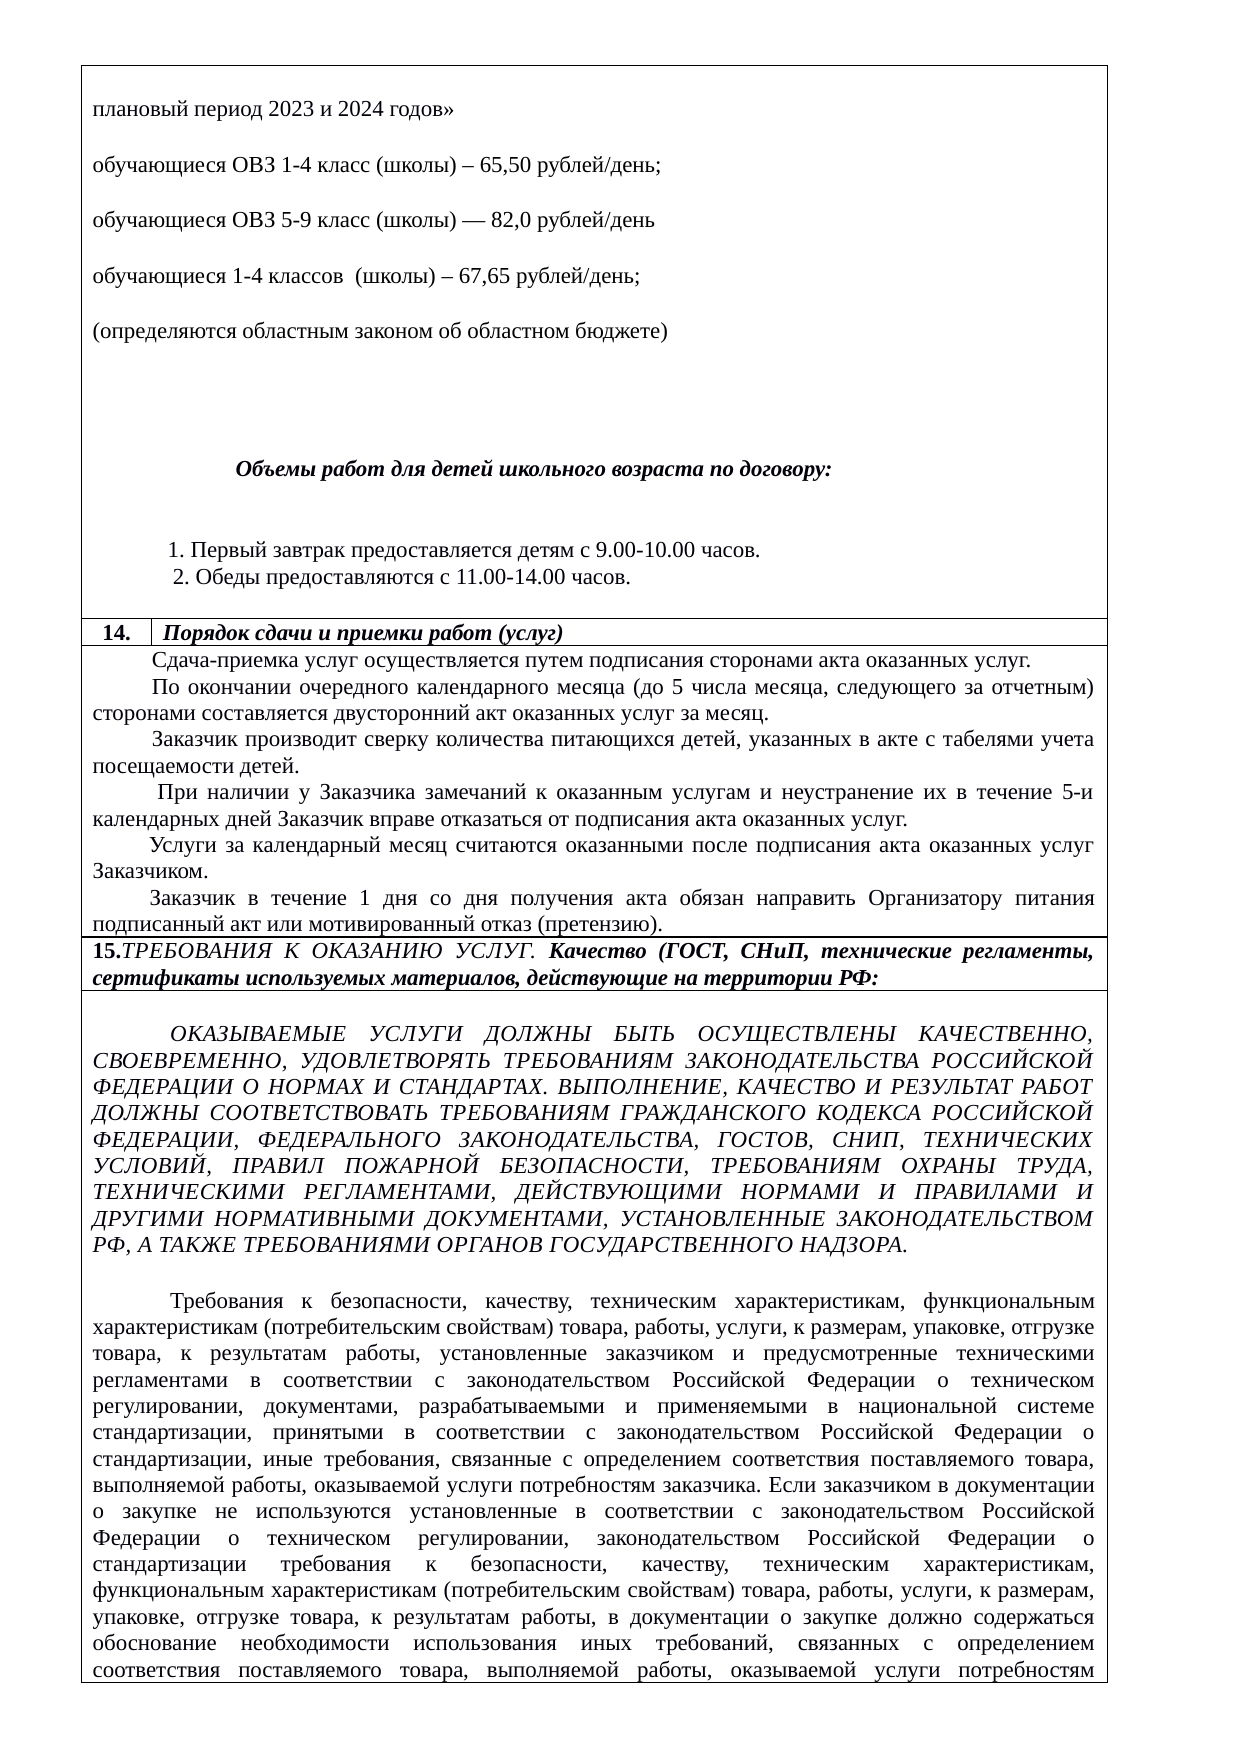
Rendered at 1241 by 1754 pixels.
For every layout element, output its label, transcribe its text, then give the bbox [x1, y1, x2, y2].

table_cell Сдача-приемка услуг осуществляется путем подписания сторонами акта оказанных услуг. По окончании очередного календарного месяца (до 5 числа месяца, следующего за отчетным) сторонами составляется двусторонний акт оказанных услуг за месяц. Заказчик производит сверку количества питающихся детей, указанных в акте с табелями учета посещаемости детей. При наличии у Заказчика замечаний к оказанным услугам и неустранение их в течение 5-и календарных дней Заказчик вправе отказаться от подписания акта оказанных услуг. Услуги за календарный месяц считаются оказанными после подписания акта оказанных услуг Заказчиком. Заказчик в течение 1 дня со дня получения акта обязан направить Организатору питания подписанный акт или мотивированный отказ (претензию). [82, 646, 1107, 936]
table_cell 15.Требования к оказанию услуг. Качество (ГОСТ, СНиП, технические регламенты, сертификаты используемых материалов, действующие на территории РФ: [82, 938, 1107, 990]
table_cell плановый период 2023 и 2024 годов» обучающиеся ОВЗ 1-4 класс (школы) – 65,50 рублей/день; обучающиеся ОВЗ 5-9 класс (школы) — 82,0 рублей/день обучающиеся 1-4 классов (школы) – 67,65 рублей/день; (определяются областным законом об областном бюджете) Объемы работ для детей школьного возраста по договору: 1. Первый завтрак предоставляется детям с 9.00-10.00 часов. 2. Обеды предоставляются с 11.00-14.00 часов. [82, 66, 1107, 618]
table_cell Порядок сдачи и приемки работ (услуг) [152, 619, 1107, 645]
table_cell 14. [82, 619, 151, 645]
table_cell Оказываемые услуги должны быть осуществлены качественно, своевременно, удовлетворять требованиям законодательства Российской Федерации о нормах и стандартах. Выполнение, качество и результат работ должны соответствовать требованиям Гражданского кодекса Российской Федерации, Федерального законодательства, ГОСТов, СНиП, технических условий, правил пожарной безопасности, требованиям охраны труда, техническими регламентами, действующими нормами и правилами и другими нормативными документами, установленные законодательством РФ, а также требованиями органов государственного надзора. Требования к безопасности, качеству, техническим характеристикам, функциональным характеристикам (потребительским свойствам) товара, работы, услуги, к размерам, упаковке, отгрузке товара, к результатам работы, установленные заказчиком и предусмотренные техническими регламентами в соответствии с законодательством Российской Федерации о техническом регулировании, документами, разрабатываемыми и применяемыми в национальной системе стандартизации, принятыми в соответствии с законодательством Российской Федерации о стандартизации, иные требования, связанные с определением соответствия поставляемого товара, выполняемой работы, оказываемой услуги потребностям заказчика. Если заказчиком в документации о закупке не используются установленные в соответствии с законодательством Российской Федерации о техническом регулировании, законодательством Российской Федерации о стандартизации требования к безопасности, качеству, техническим характеристикам, функциональным характеристикам (потребительским свойствам) товара, работы, услуги, к размерам, упаковке, отгрузке товара, к результатам работы, в документации о закупке должно содержаться обоснование необходимости использования иных требований, связанных с определением соответствия поставляемого товара, выполняемой работы, оказываемой услуги потребностям [82, 991, 1107, 1682]
